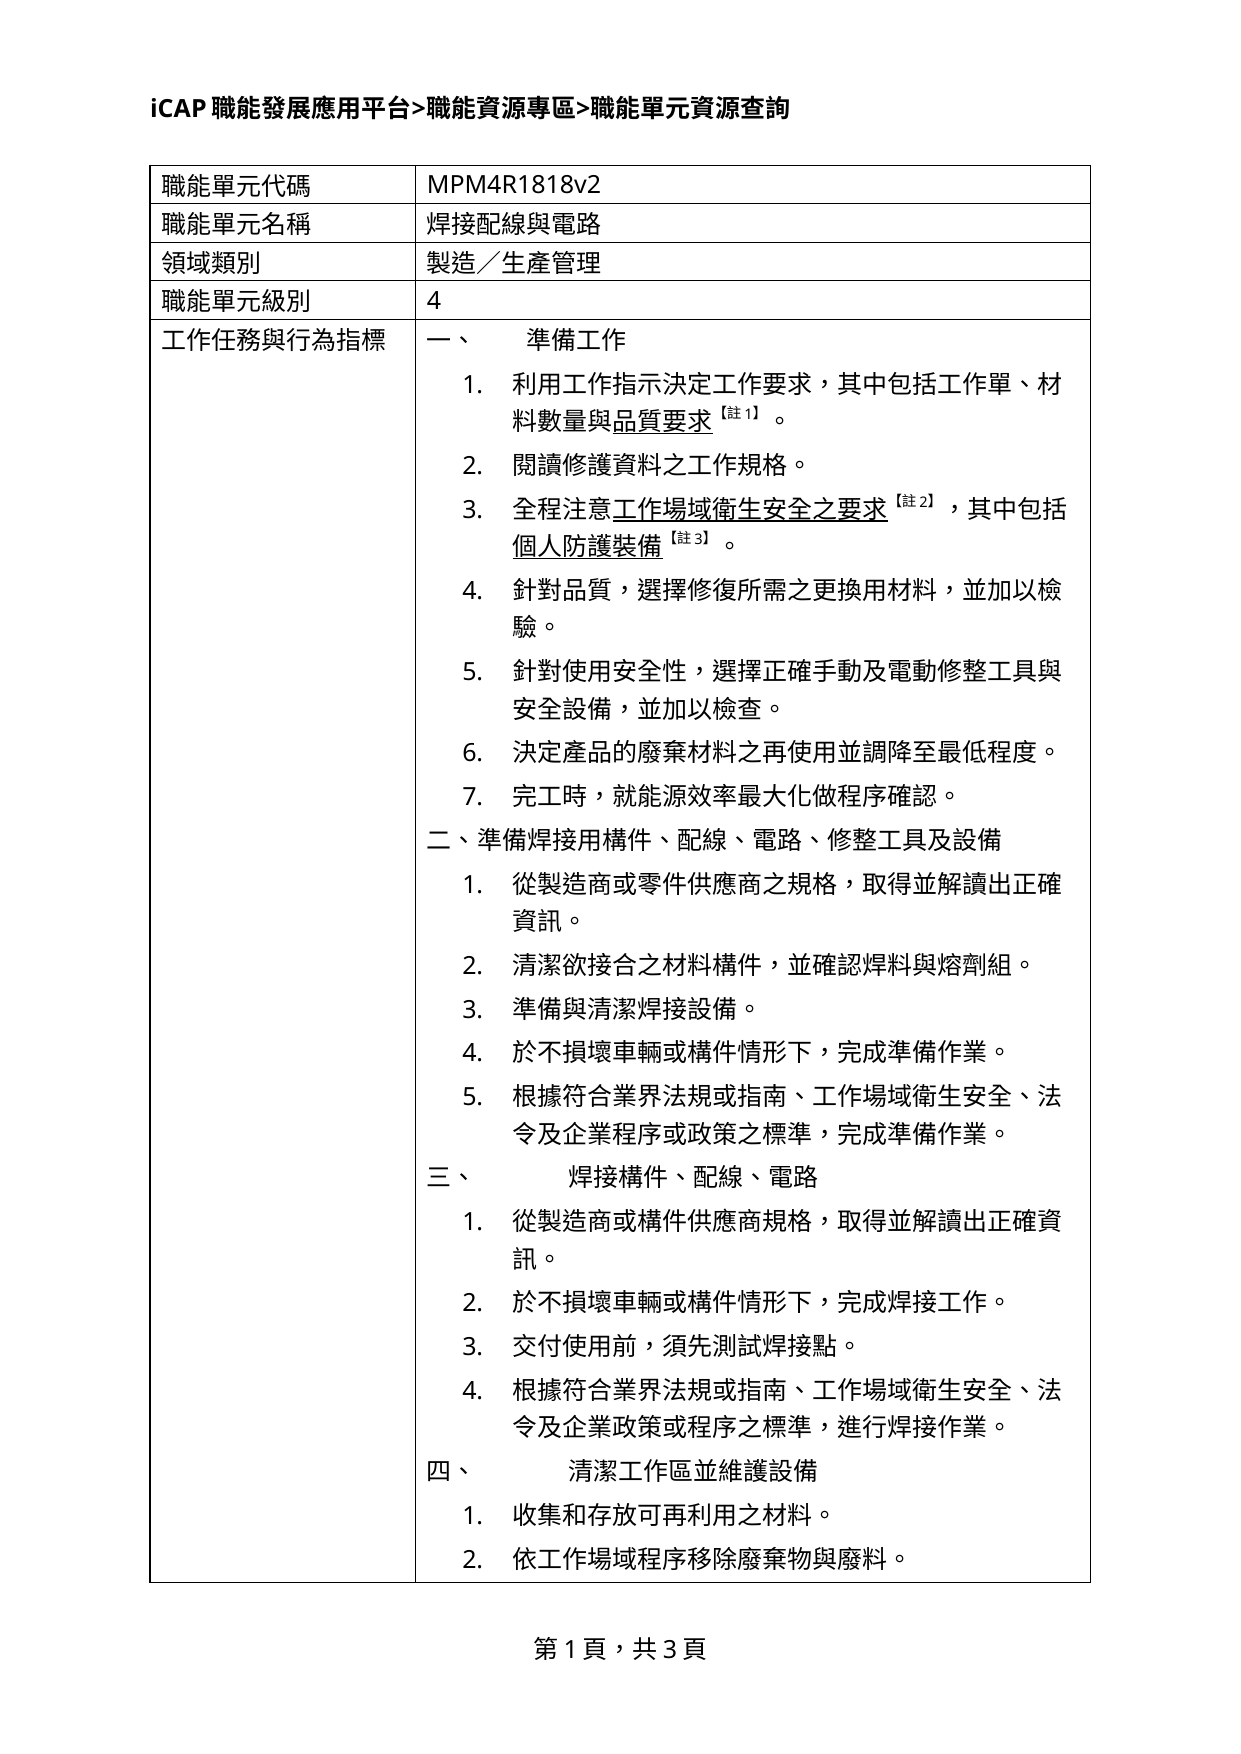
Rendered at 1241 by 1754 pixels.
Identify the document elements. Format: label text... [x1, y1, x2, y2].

table_cell 工作任務與行為指標 [151, 320, 415, 1582]
table_cell 4 [416, 281, 1090, 319]
table_cell 職能單元級別 [151, 281, 415, 319]
table_cell 準備工作 利用工作指示決定工作要求，其中包括工作單、材料數量與品質要求【註1】。 閱讀修護資料之工作規格。 全程注意工作場域衛生安全之要求【註2】，其中包括個人防護裝備【註3】。 針對品質，選擇修復所需之更換用材料，並加以檢驗。 針對使用安全性，選擇正確手動及電動修整工具與安全設備，並加以檢查。 決定產品的廢棄材料之再使用並調降至最低程度。 完工時，就能源效率最大化做程序確認。 準備焊接用構件、配線、電路、修整工具及設備 從製造商或零件供應商之規格，取得並解讀出正確資訊。 清潔欲接合之材料構件，並確認焊料與熔劑組。 準備與清潔焊接設備。 於不損壞車輛或構件情形下，完成準備作業。 根據符合業界法規或指南、工作場域衛生安全、法令及企業程序或政策之標準，完成準備作業。 焊接構件、配線、電路 從製造商或構件供應商規格，取得並解讀出正確資訊。 於不損壞車輛或構件情形下，完成焊接工作。 交付使用前，須先測試焊接點。 根據符合業界法規或指南、工作場域衛生安全、法令及企業政策或程序之標準，進行焊接作業。 清潔工作區並維護設備 收集和存放可再利用之材料。 依工作場域程序移除廢棄物與廢料。 根據工作場域程序，清潔與檢驗室設備與工作區使其保持在可用的狀態。 根據工作場域，標示無法再使用之設備，並確認故障項目。 根據製造商或構件供應商規格與現場程序，完成作業員維護工作。 根據工作場域程序，維護修整工具。 [416, 320, 1090, 1582]
table_cell 製造／生產管理 [416, 243, 1090, 280]
table_cell 職能單元名稱 [151, 204, 415, 242]
table_header 職能單元代碼 [151, 166, 415, 203]
table_cell 焊接配線與電路 [416, 204, 1090, 242]
table_cell 領域類別 [151, 243, 415, 280]
table_header MPM4R1818v2 [416, 166, 1090, 203]
